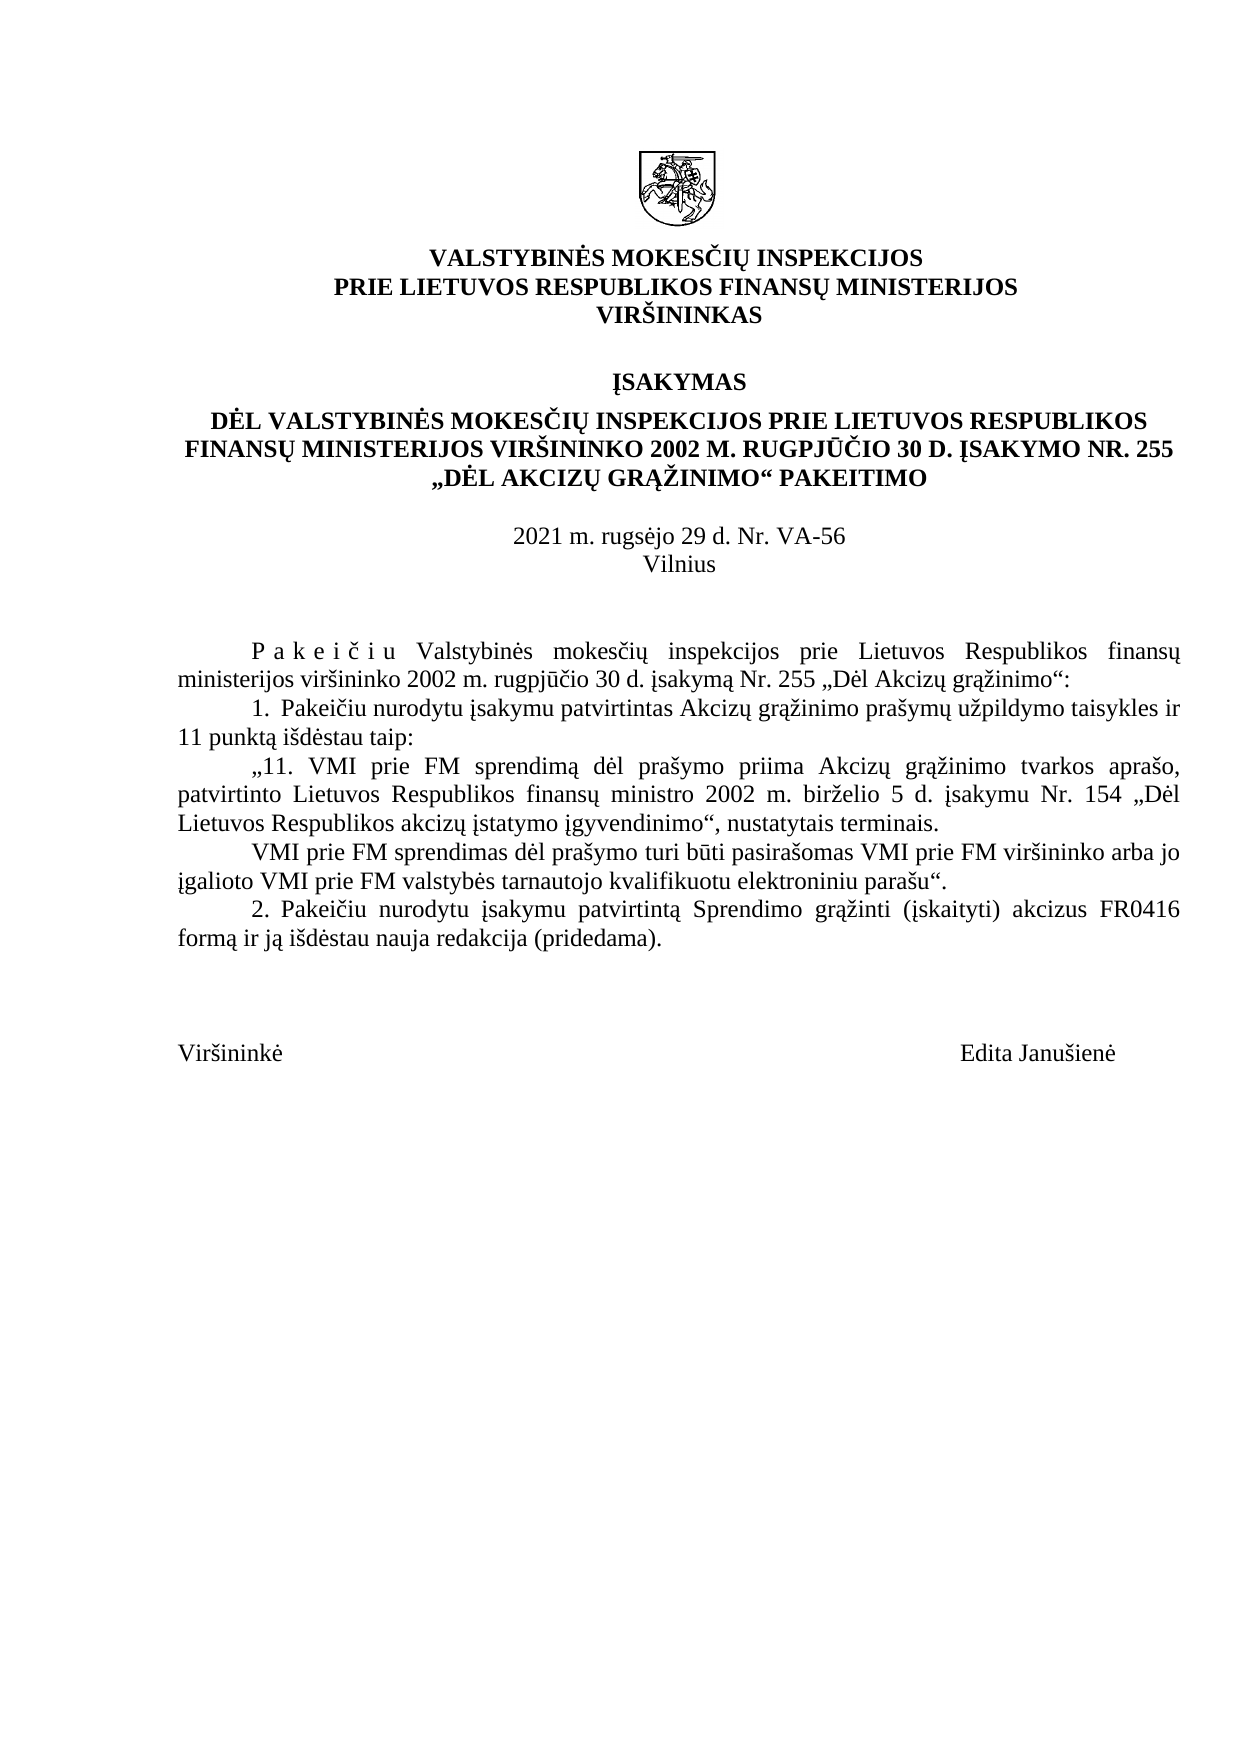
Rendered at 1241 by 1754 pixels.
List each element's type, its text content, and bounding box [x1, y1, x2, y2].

text 1. Pakeičiu nurodytu įsakymu patvirtintas Akcizų grąžinimo prašymų užpildymo taisykles ir 11 punktą išdėstau taip: [177, 693, 1181, 751]
text Vilnius [177, 549, 1181, 578]
text Viršininkė Edita Janušienė [177, 1038, 1181, 1067]
text Pakeičiu Valstybinės mokesčių inspekcijos prie Lietuvos Respublikos finansų ministerijos viršininko 2002 m. rugpjūčio 30 d. įsakymą Nr. 255 „Dėl Akcizų grąžinimo“: [177, 636, 1181, 693]
text „11. VMI prie FM sprendimą dėl prašymo priima Akcizų grąžinimo tvarkos aprašo, patvirtinto Lietuvos Respublikos finansų ministro 2002 m. birželio 5 d. įsakymu Nr. 154 „Dėl Lietuvos Respublikos akcizų įstatymo įgyvendinimo“, nustatytais terminais. [177, 751, 1181, 837]
text VALSTYBINĖS MOKESČIŲ INSPEKCIJOS PRIE LIETUVOS RESPUBLIKOS FINANSŲ MINISTERIJOS VIRŠININKAS [177, 243, 1181, 329]
text 2021 m. rugsėjo 29 d. Nr. VA-56 [177, 521, 1181, 549]
text ĮSAKYMAS [177, 367, 1181, 396]
text VMI prie FM sprendimas dėl prašymo turi būti pasirašomas VMI prie FM viršininko arba jo įgalioto VMI prie FM valstybės tarnautojo kvalifikuotu elektroniniu parašu“. [177, 837, 1181, 894]
text 2. Pakeičiu nurodytu įsakymu patvirtintą Sprendimo grąžinti (įskaityti) akcizus FR0416 formą ir ją išdėstau nauja redakcija (pridedama). [177, 894, 1181, 952]
text DĖL VALSTYBINĖS MOKESČIŲ INSPEKCIJOS PRIE LIETUVOS RESPUBLIKOS FINANSŲ MINISTERIJOS VIRŠININKO 2002 M. RUGPJŪČIO 30 D. ĮSAKYMO NR. 255 „DĖL AKCIZŲ GRĄŽINIMO“ PAKEITIMO [177, 406, 1181, 492]
